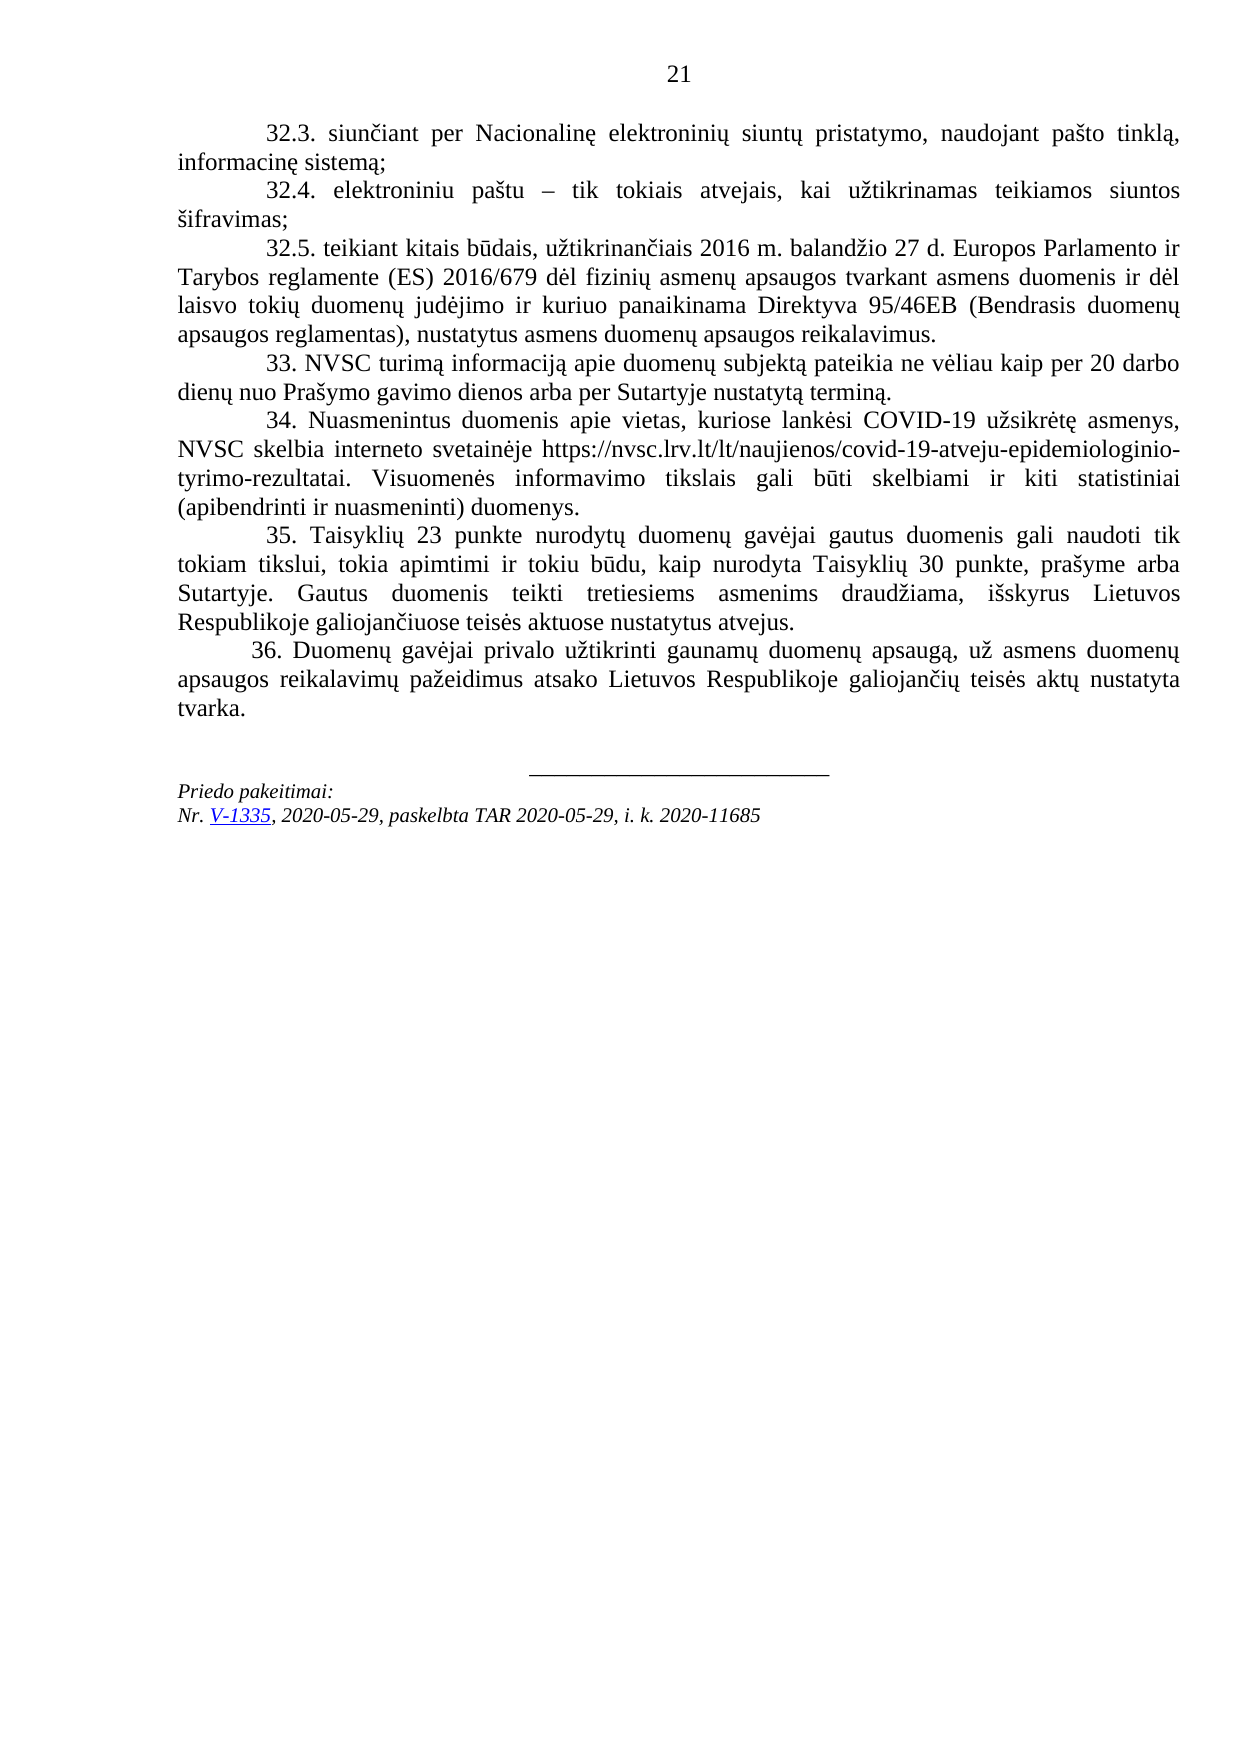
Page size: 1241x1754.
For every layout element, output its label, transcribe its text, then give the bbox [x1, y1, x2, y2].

text 33. NVSC turimą informaciją apie duomenų subjektą pateikia ne vėliau kaip per 20 darbo dienų nuo Prašymo gavimo dienos arba per Sutartyje nustatytą terminą. [177, 348, 1181, 406]
text 32.3. siunčiant per Nacionalinę elektroninių siuntų pristatymo, naudojant pašto tinklą, informacinę sistemą; [177, 118, 1181, 176]
text Nr. V-1335, 2020-05-29, paskelbta TAR 2020-05-29, i. k. 2020-11685 [177, 803, 1181, 827]
text 34. Nuasmenintus duomenis apie vietas, kuriose lankėsi COVID-19 užsikrėtę asmenys, NVSC skelbia interneto svetainėje https://nvsc.lrv.lt/lt/naujienos/covid-19-atveju-epidemiologinio-tyrimo-rezultatai. Visuomenės informavimo tikslais gali būti skelbiami ir kiti statistiniai (apibendrinti ir nuasmeninti) duomenys. [177, 406, 1181, 521]
text 35. Taisyklių 23 punkte nurodytų duomenų gavėjai gautus duomenis gali naudoti tik tokiam tikslui, tokia apimtimi ir tokiu būdu, kaip nurodyta Taisyklių 30 punkte, prašyme arba Sutartyje. Gautus duomenis teikti tretiesiems asmenims draudžiama, išskyrus Lietuvos Respublikoje galiojančiuose teisės aktuose nustatytus atvejus. [177, 521, 1181, 636]
text 32.5. teikiant kitais būdais, užtikrinančiais 2016 m. balandžio 27 d. Europos Parlamento ir Tarybos reglamente (ES) 2016/679 dėl fizinių asmenų apsaugos tvarkant asmens duomenis ir dėl laisvo tokių duomenų judėjimo ir kuriuo panaikinama Direktyva 95/46EB (Bendrasis duomenų apsaugos reglamentas), nustatytus asmens duomenų apsaugos reikalavimus. [177, 233, 1181, 348]
text ________________________ [177, 751, 1181, 779]
text 36. Duomenų gavėjai privalo užtikrinti gaunamų duomenų apsaugą, už asmens duomenų apsaugos reikalavimų pažeidimus atsako Lietuvos Respublikoje galiojančių teisės aktų nustatyta tvarka. [177, 636, 1181, 722]
text Priedo pakeitimai: [177, 779, 1181, 803]
text 32.4. elektroniniu paštu – tik tokiais atvejais, kai užtikrinamas teikiamos siuntos šifravimas; [177, 176, 1181, 233]
